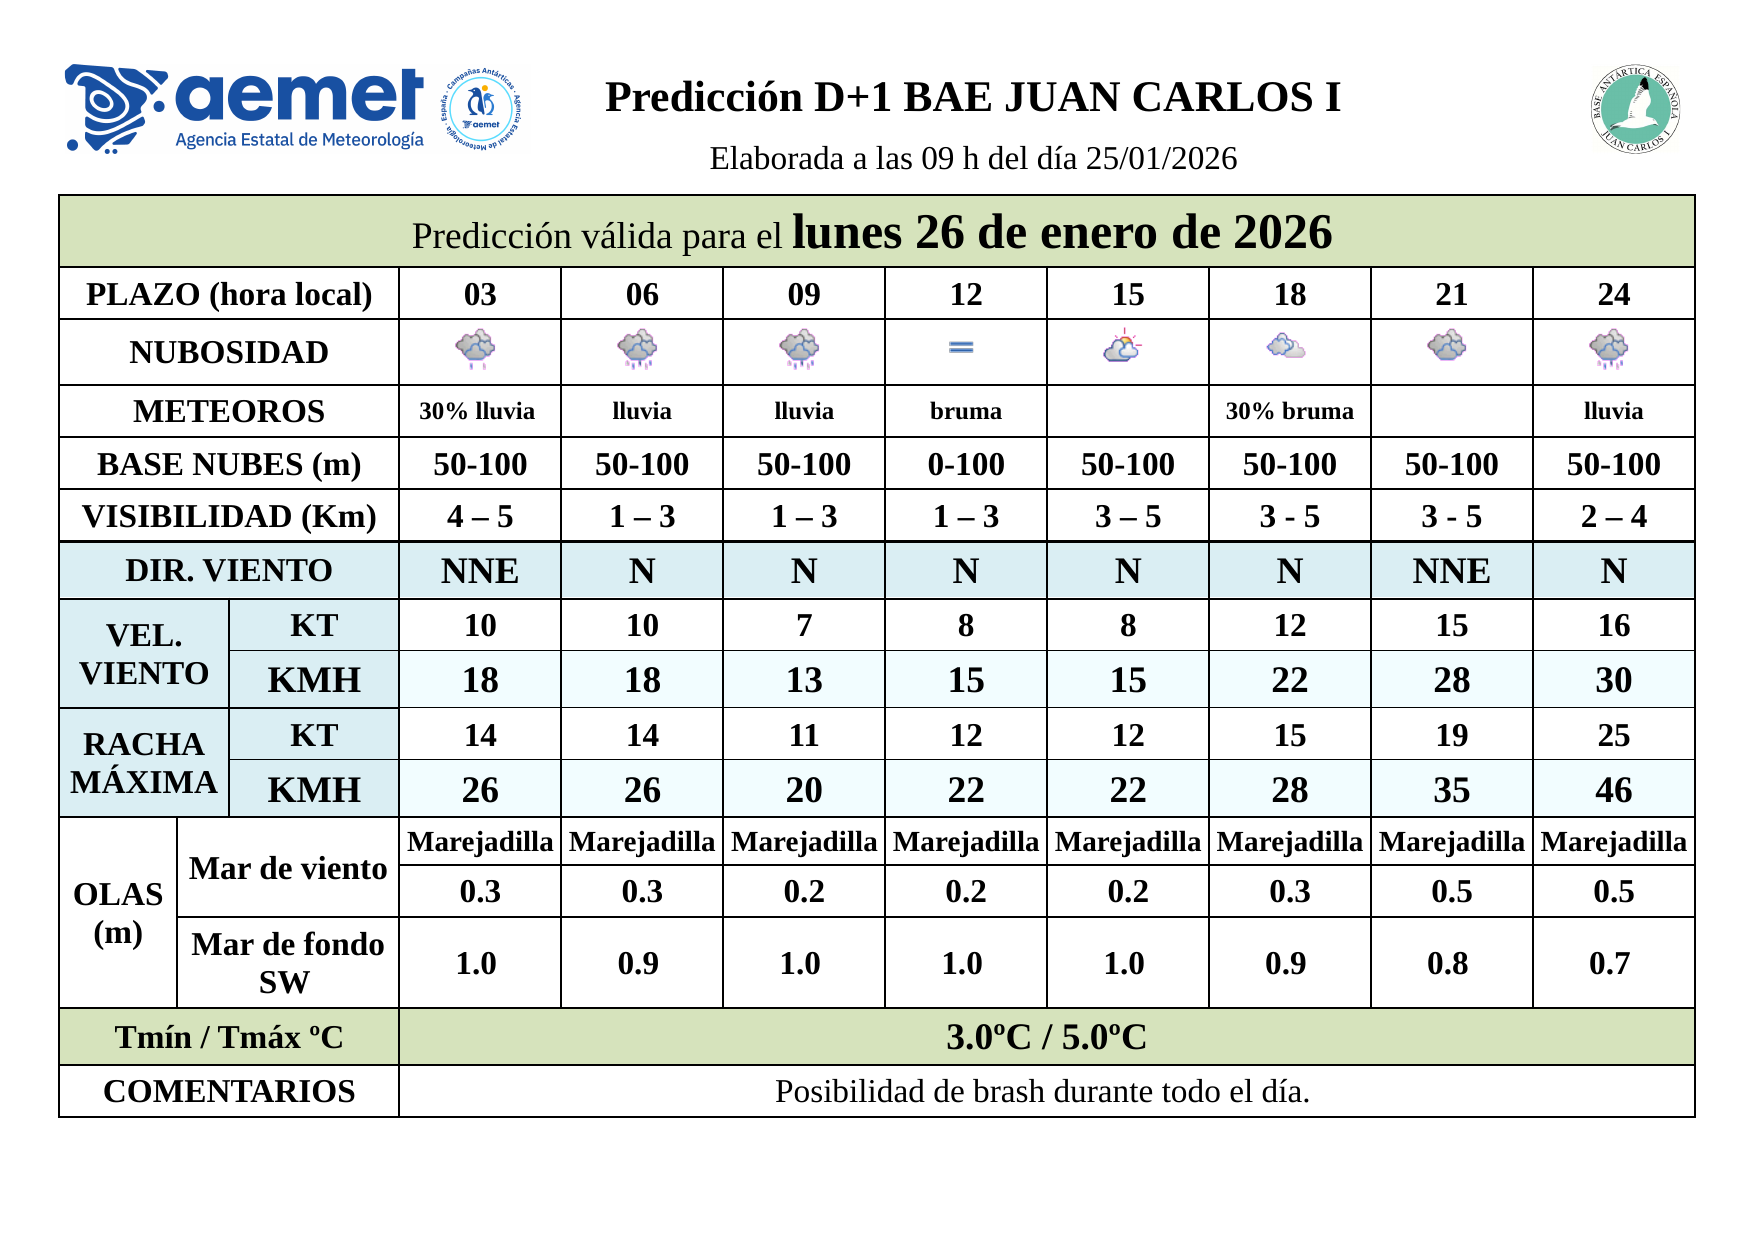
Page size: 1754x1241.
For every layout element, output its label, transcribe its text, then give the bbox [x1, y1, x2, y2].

table_cell KT [230, 600, 398, 650]
table_cell 0.2 [1048, 866, 1208, 916]
table_cell 50-100 [1210, 438, 1370, 488]
table_cell 18 [400, 651, 560, 707]
table_cell BASE NUBES (m) [60, 438, 398, 488]
table_cell [1372, 320, 1532, 383]
table_cell [886, 320, 1046, 383]
table_cell 1.0 [724, 918, 884, 1007]
table_cell 26 [400, 760, 560, 816]
table_cell 10 [562, 600, 722, 650]
table_cell bruma [886, 386, 1046, 436]
table_cell 3 – 5 [1048, 490, 1208, 540]
table_cell 46 [1534, 760, 1694, 816]
table_cell 8 [1048, 600, 1208, 650]
picture [777, 326, 823, 371]
picture [453, 326, 499, 371]
table_cell 8 [886, 600, 1046, 650]
table_cell Mar de fondo SW [178, 918, 398, 1007]
table_cell N [1534, 543, 1694, 597]
table_cell 0.3 [400, 866, 560, 916]
table_cell 03 [400, 268, 560, 318]
table_cell VISIBILIDAD (Km) [60, 490, 398, 540]
picture [1425, 326, 1470, 371]
table_cell 50-100 [400, 438, 560, 488]
table_cell 50-100 [1534, 438, 1694, 488]
table_cell [1048, 320, 1208, 383]
table_cell RACHA MÁXIMA [60, 709, 228, 816]
table_cell OLAS (m) [60, 818, 176, 1007]
table_cell 12 [886, 708, 1046, 759]
table_cell 22 [1048, 760, 1208, 816]
table_cell 13 [724, 651, 884, 707]
picture [1590, 64, 1681, 154]
table_cell [724, 320, 884, 383]
table_cell 1 – 3 [886, 490, 1046, 540]
table_cell 1 – 3 [724, 490, 884, 540]
table_cell 19 [1372, 708, 1532, 759]
table_cell KMH [230, 651, 398, 707]
table_cell 30% lluvia [400, 386, 560, 436]
table_cell lluvia [562, 386, 722, 436]
table_cell 18 [1210, 268, 1370, 318]
table_cell 14 [400, 708, 560, 759]
table_cell KT [230, 709, 398, 759]
table_cell 0.8 [1372, 918, 1532, 1007]
table_cell 09 [724, 268, 884, 318]
table_cell 50-100 [1048, 438, 1208, 488]
table_cell 7 [724, 600, 884, 650]
table_cell Marejadilla [562, 818, 722, 864]
table_cell 15 [1210, 708, 1370, 759]
table_cell lluvia [724, 386, 884, 436]
table_cell Marejadilla [1534, 818, 1694, 864]
table_cell Marejadilla [1048, 818, 1208, 864]
table_cell 15 [1048, 268, 1208, 318]
table_cell 0.9 [1210, 918, 1370, 1007]
table_cell NUBOSIDAD [60, 320, 398, 383]
table_cell lluvia [1534, 386, 1694, 436]
table_cell 1.0 [400, 918, 560, 1007]
table_cell 22 [1210, 651, 1370, 707]
table_cell NNE [400, 543, 560, 597]
table_header Predicción válida para el lunes 26 de enero de 2026 [60, 196, 1694, 266]
table_cell [1048, 386, 1208, 436]
table_cell 28 [1210, 760, 1370, 816]
picture [939, 326, 984, 371]
table_cell Posibilidad de brash durante todo el día. [400, 1066, 1694, 1116]
table_cell 14 [562, 708, 722, 759]
table_cell 20 [724, 760, 884, 816]
table_cell [1534, 320, 1694, 383]
table_cell Marejadilla [400, 818, 560, 864]
picture [615, 326, 660, 371]
table_cell 15 [1372, 600, 1532, 650]
table_cell [1372, 386, 1532, 436]
table_cell 50-100 [724, 438, 884, 488]
table_cell [400, 320, 560, 383]
table_cell 10 [400, 600, 560, 650]
table_header [59, 59, 537, 182]
table_cell VEL. VIENTO [60, 600, 228, 707]
table_cell 0.2 [724, 866, 884, 916]
table_cell 2 – 4 [1534, 490, 1694, 540]
table_cell N [724, 543, 884, 597]
table_cell 12 [886, 268, 1046, 318]
table_cell N [1048, 543, 1208, 597]
table_header [1410, 59, 1694, 182]
table_cell [562, 320, 722, 383]
table_cell 0.7 [1534, 918, 1694, 1007]
picture [1263, 326, 1308, 371]
table_cell 25 [1534, 708, 1694, 759]
table_cell 1.0 [886, 918, 1046, 1007]
table_cell Elaborada a las 09 h del día 25/01/2026 [537, 133, 1410, 182]
table_cell 15 [886, 651, 1046, 707]
table_cell 26 [562, 760, 722, 816]
table_cell 18 [562, 651, 722, 707]
table_cell 11 [724, 708, 884, 759]
table_cell 16 [1534, 600, 1694, 650]
table_cell 50-100 [1372, 438, 1532, 488]
table_cell 0.2 [886, 866, 1046, 916]
table_cell 0-100 [886, 438, 1046, 488]
table_cell [1210, 320, 1370, 383]
table_cell KMH [230, 760, 398, 816]
table_cell 30% bruma [1210, 386, 1370, 436]
table_cell 3 - 5 [1210, 490, 1370, 540]
table_cell N [886, 543, 1046, 597]
table_cell DIR. VIENTO [60, 543, 398, 597]
picture [1101, 326, 1146, 371]
table_cell COMENTARIOS [60, 1066, 398, 1116]
table_cell 3 - 5 [1372, 490, 1532, 540]
table_cell 1 – 3 [562, 490, 722, 540]
table_cell 35 [1372, 760, 1532, 816]
table_cell Mar de viento [178, 818, 398, 916]
table_cell Marejadilla [886, 818, 1046, 864]
table_cell 28 [1372, 651, 1532, 707]
table_cell 0.5 [1534, 866, 1694, 916]
table_cell N [562, 543, 722, 597]
table_cell 50-100 [562, 438, 722, 488]
table_cell Marejadilla [1372, 818, 1532, 864]
table_cell 3.0ºC / 5.0ºC [400, 1009, 1694, 1064]
table_cell 24 [1534, 268, 1694, 318]
table_cell 0.3 [562, 866, 722, 916]
table_cell METEOROS [60, 386, 398, 436]
table_cell 12 [1048, 708, 1208, 759]
table_cell Marejadilla [1210, 818, 1370, 864]
table_cell 22 [886, 760, 1046, 816]
table_cell PLAZO (hora local) [60, 268, 398, 318]
table_cell Marejadilla [724, 818, 884, 864]
table_cell 4 – 5 [400, 490, 560, 540]
table_header Predicción D+1 BAE JUAN CARLOS I [537, 59, 1410, 133]
table_cell 1.0 [1048, 918, 1208, 1007]
table_cell 30 [1534, 651, 1694, 707]
table_cell 0.5 [1372, 866, 1532, 916]
table_cell 15 [1048, 651, 1208, 707]
table_cell 06 [562, 268, 722, 318]
table_cell 12 [1210, 600, 1370, 650]
table_cell 0.3 [1210, 866, 1370, 916]
table_cell NNE [1372, 543, 1532, 597]
table_cell N [1210, 543, 1370, 597]
table_cell Tmín / Tmáx ºC [60, 1009, 398, 1064]
table_cell 0.9 [562, 918, 722, 1007]
picture [64, 64, 532, 154]
picture [1587, 326, 1632, 371]
table_cell 21 [1372, 268, 1532, 318]
